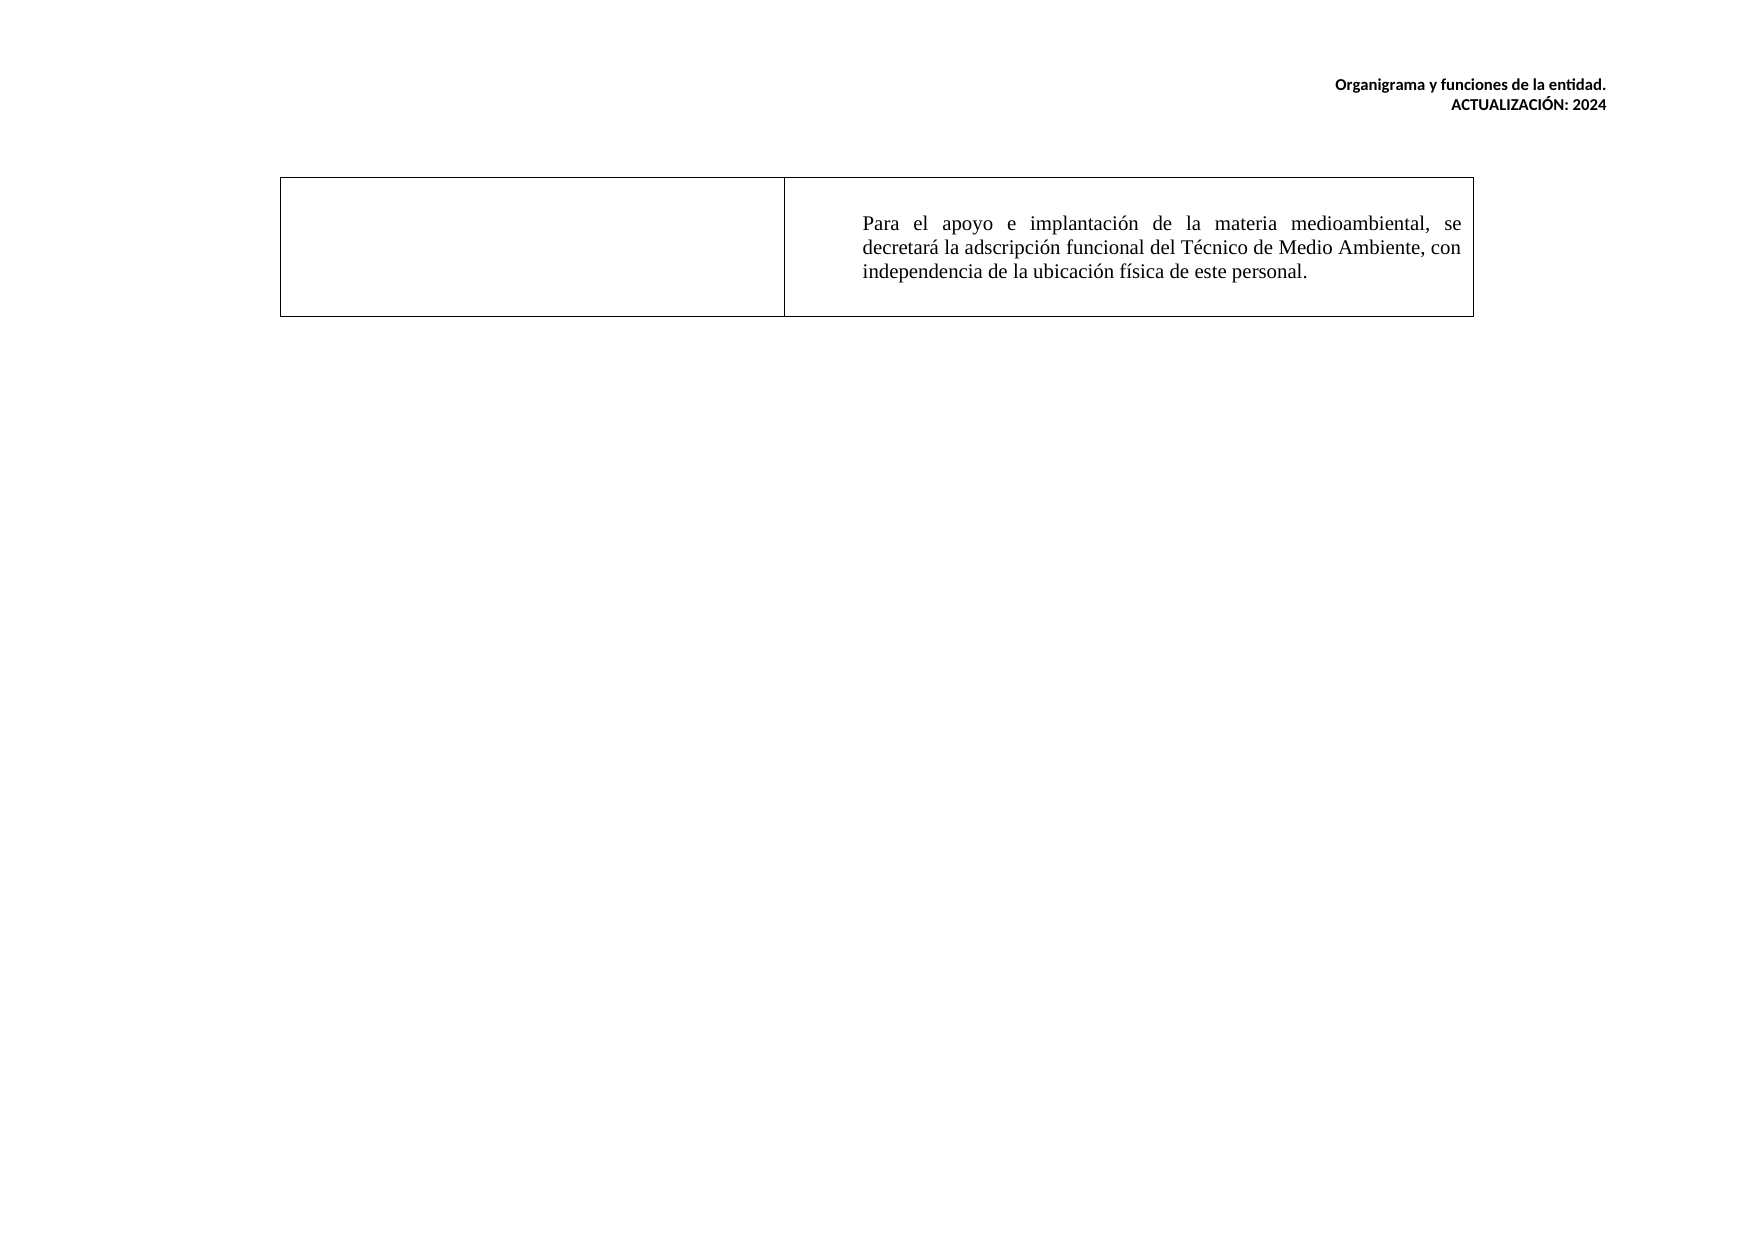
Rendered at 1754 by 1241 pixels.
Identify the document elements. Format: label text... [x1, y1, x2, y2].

table_cell Para el apoyo e implantación de la materia medioambiental, se decretará la adscripción funcional del Técnico de Medio Ambiente, con independencia de la ubicación física de este personal. [785, 178, 1473, 316]
table_cell [281, 178, 784, 316]
